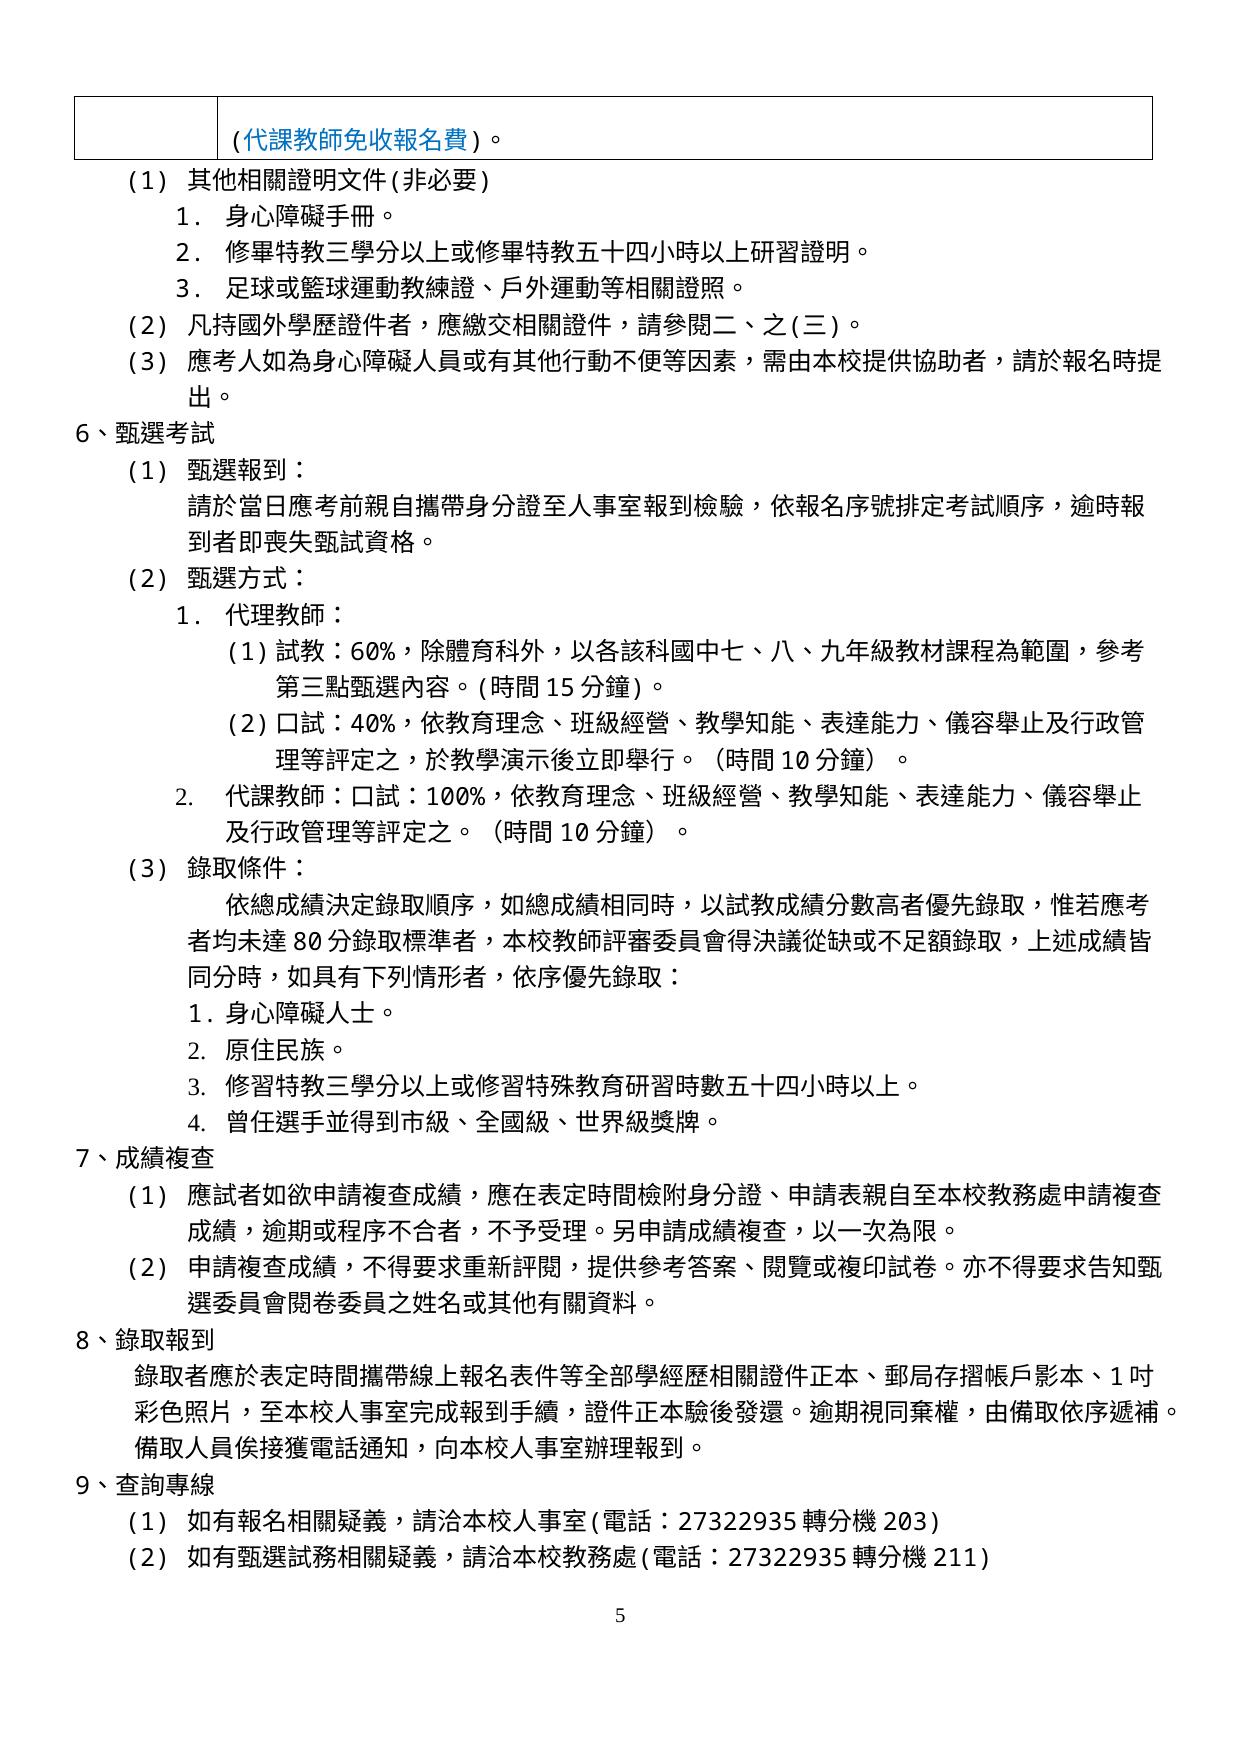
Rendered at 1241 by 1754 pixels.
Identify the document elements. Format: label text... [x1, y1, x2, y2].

list 身心障礙人士。 [187, 994, 1165, 1030]
list 錄取條件： [125, 849, 1165, 885]
text 依總成績決定錄取順序，如總成績相同時，以試教成績分數高者優先錄取，惟若應考者均未達80分錄取標準者，本校教師評審委員會得決議從缺或不足額錄取，上述成績皆同分時，如具有下列情形者，依序優先錄取： [187, 885, 1165, 994]
list 其他相關證明文件(非必要) [125, 160, 1165, 196]
text 請於當日應考前親自攜帶身分證至人事室報到檢驗，依報名序號排定考試順序，逾時報到者即喪失甄試資格。 [187, 486, 1165, 559]
list 甄選報到： [125, 450, 1165, 486]
list 代理教師： [175, 595, 1165, 631]
list 曾任選手並得到市級、全國級、世界級獎牌。 [187, 1103, 1165, 1139]
list 口試：40%，依教育理念、班級經營、教學知能、表達能力、儀容舉止及行政管理等評定之，於教學演示後立即舉行。（時間10分鐘）。 [225, 704, 1165, 776]
list 修習特教三學分以上或修習特殊教育研習時數五十四小時以上。 [187, 1066, 1165, 1103]
table_cell [75, 97, 217, 159]
list 甄選方式： [125, 559, 1165, 595]
list 錄取報到 [75, 1320, 1165, 1356]
list 凡持國外學歷證件者，應繳交相關證件，請參閱二、之(三)。 [125, 305, 1165, 341]
list 查詢專線 [75, 1465, 1165, 1501]
list 試教：60%，除體育科外，以各該科國中七、八、九年級教材課程為範圍，參考第三點甄選內容。(時間15分鐘)。 [225, 631, 1165, 704]
list 如有報名相關疑義，請洽本校人事室(電話：27322935轉分機203) [125, 1501, 1165, 1538]
list 修畢特教三學分以上或修畢特教五十四小時以上研習證明。 [175, 233, 1165, 269]
list 甄選考試 [75, 414, 1165, 450]
list 代課教師：口試：100%，依教育理念、班級經營、教學知能、表達能力、儀容舉止及行政管理等評定之。（時間10分鐘）。 [175, 776, 1165, 849]
list 足球或籃球運動教練證、戶外運動等相關證照。 [175, 269, 1165, 305]
list 身心障礙手冊。 [175, 196, 1165, 233]
list 應試者如欲申請複查成績，應在表定時間檢附身分證、申請表親自至本校教務處申請複查成績，逾期或程序不合者，不予受理。另申請成績複查，以一次為限。 [125, 1175, 1165, 1248]
text 錄取者應於表定時間攜帶線上報名表件等全部學經歷相關證件正本、郵局存摺帳戶影本、1吋彩色照片，至本校人事室完成報到手續，證件正本驗後發還。逾期視同棄權，由備取依序遞補。備取人員俟接獲電話通知，向本校人事室辦理報到。 [134, 1356, 1165, 1465]
list 應考人如為身心障礙人員或有其他行動不便等因素，需由本校提供協助者，請於報名時提出。 [125, 341, 1165, 414]
list 原住民族。 [187, 1030, 1165, 1066]
list 申請複查成績，不得要求重新評閱，提供參考答案、閱覽或複印試卷。亦不得要求告知甄選委員會閱卷委員之姓名或其他有關資料。 [125, 1248, 1165, 1320]
table_cell (代課教師免收報名費)。 [218, 97, 1152, 159]
list 成績複查 [75, 1139, 1165, 1175]
list 如有甄選試務相關疑義，請洽本校教務處(電話：27322935轉分機211) [125, 1538, 1165, 1574]
